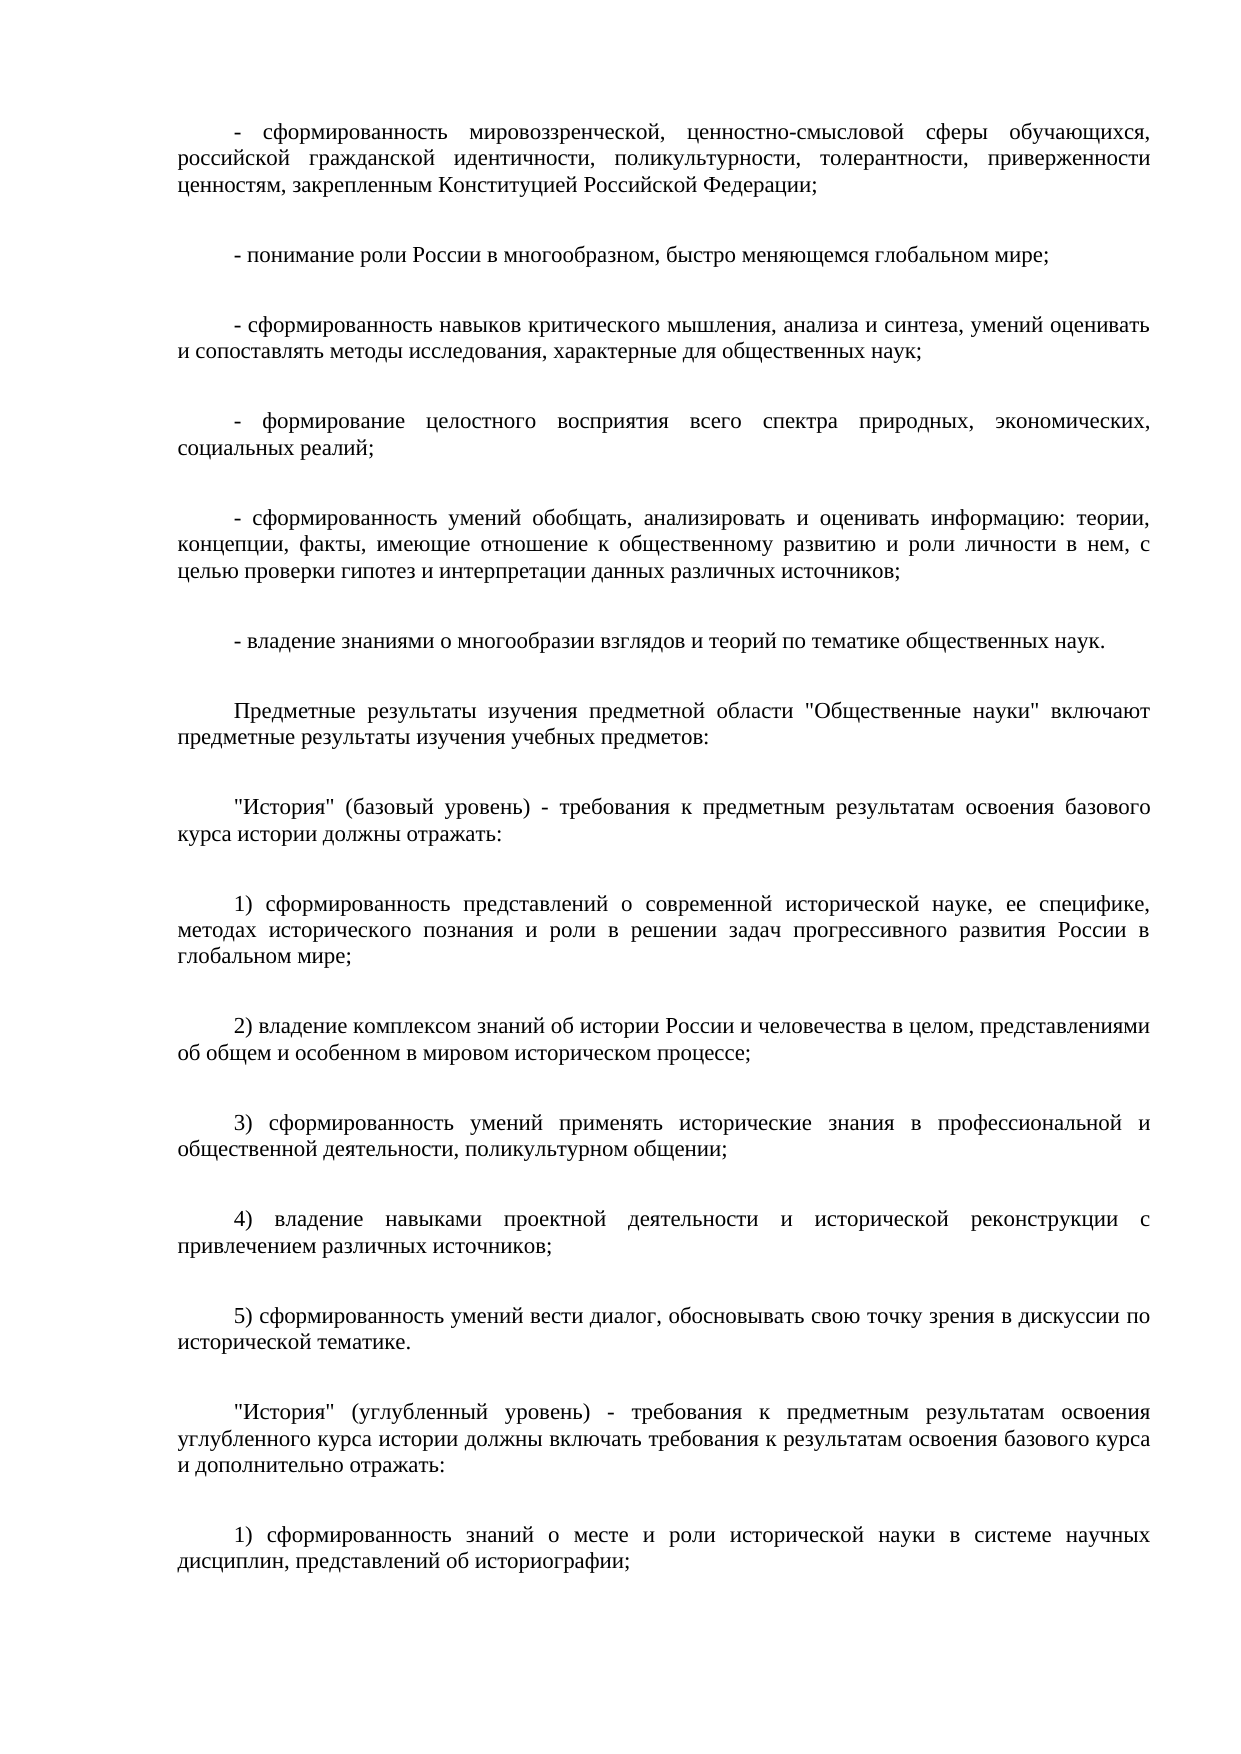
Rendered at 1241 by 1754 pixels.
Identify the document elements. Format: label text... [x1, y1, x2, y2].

text - формирование целостного восприятия всего спектра природных, экономических, социальных реалий; [177, 407, 1152, 460]
text - сформированность мировоззренческой, ценностно-смысловой сферы обучающихся, российской гражданской идентичности, поликультурности, толерантности, приверженности ценностям, закрепленным Конституцией Российской Федерации; [177, 118, 1152, 197]
text "История" (базовый уровень) - требования к предметным результатам освоения базового курса истории должны отражать: [177, 793, 1152, 846]
text 2) владение комплексом знаний об истории России и человечества в целом, представлениями об общем и особенном в мировом историческом процессе; [177, 1013, 1152, 1065]
text - сформированность навыков критического мышления, анализа и синтеза, умений оценивать и сопоставлять методы исследования, характерные для общественных наук; [177, 311, 1152, 364]
text 4) владение навыками проектной деятельности и исторической реконструкции с привлечением различных источников; [177, 1206, 1152, 1258]
text 1) сформированность представлений о современной исторической науке, ее специфике, методах исторического познания и роли в решении задач прогрессивного развития России в глобальном мире; [177, 890, 1152, 969]
text - владение знаниями о многообразии взглядов и теорий по тематике общественных наук. [177, 627, 1152, 653]
text - понимание роли России в многообразном, быстро меняющемся глобальном мире; [177, 241, 1152, 267]
text Предметные результаты изучения предметной области "Общественные науки" включают предметные результаты изучения учебных предметов: [177, 697, 1152, 749]
text "История" (углубленный уровень) - требования к предметным результатам освоения углубленного курса истории должны включать требования к результатам освоения базового курса и дополнительно отражать: [177, 1398, 1152, 1477]
text 1) сформированность знаний о месте и роли исторической науки в системе научных дисциплин, представлений об историографии; [177, 1521, 1152, 1574]
text - сформированность умений обобщать, анализировать и оценивать информацию: теории, концепции, факты, имеющие отношение к общественному развитию и роли личности в нем, с целью проверки гипотез и интерпретации данных различных источников; [177, 504, 1152, 583]
text 3) сформированность умений применять исторические знания в профессиональной и общественной деятельности, поликультурном общении; [177, 1109, 1152, 1162]
text 5) сформированность умений вести диалог, обосновывать свою точку зрения в дискуссии по исторической тематике. [177, 1302, 1152, 1355]
